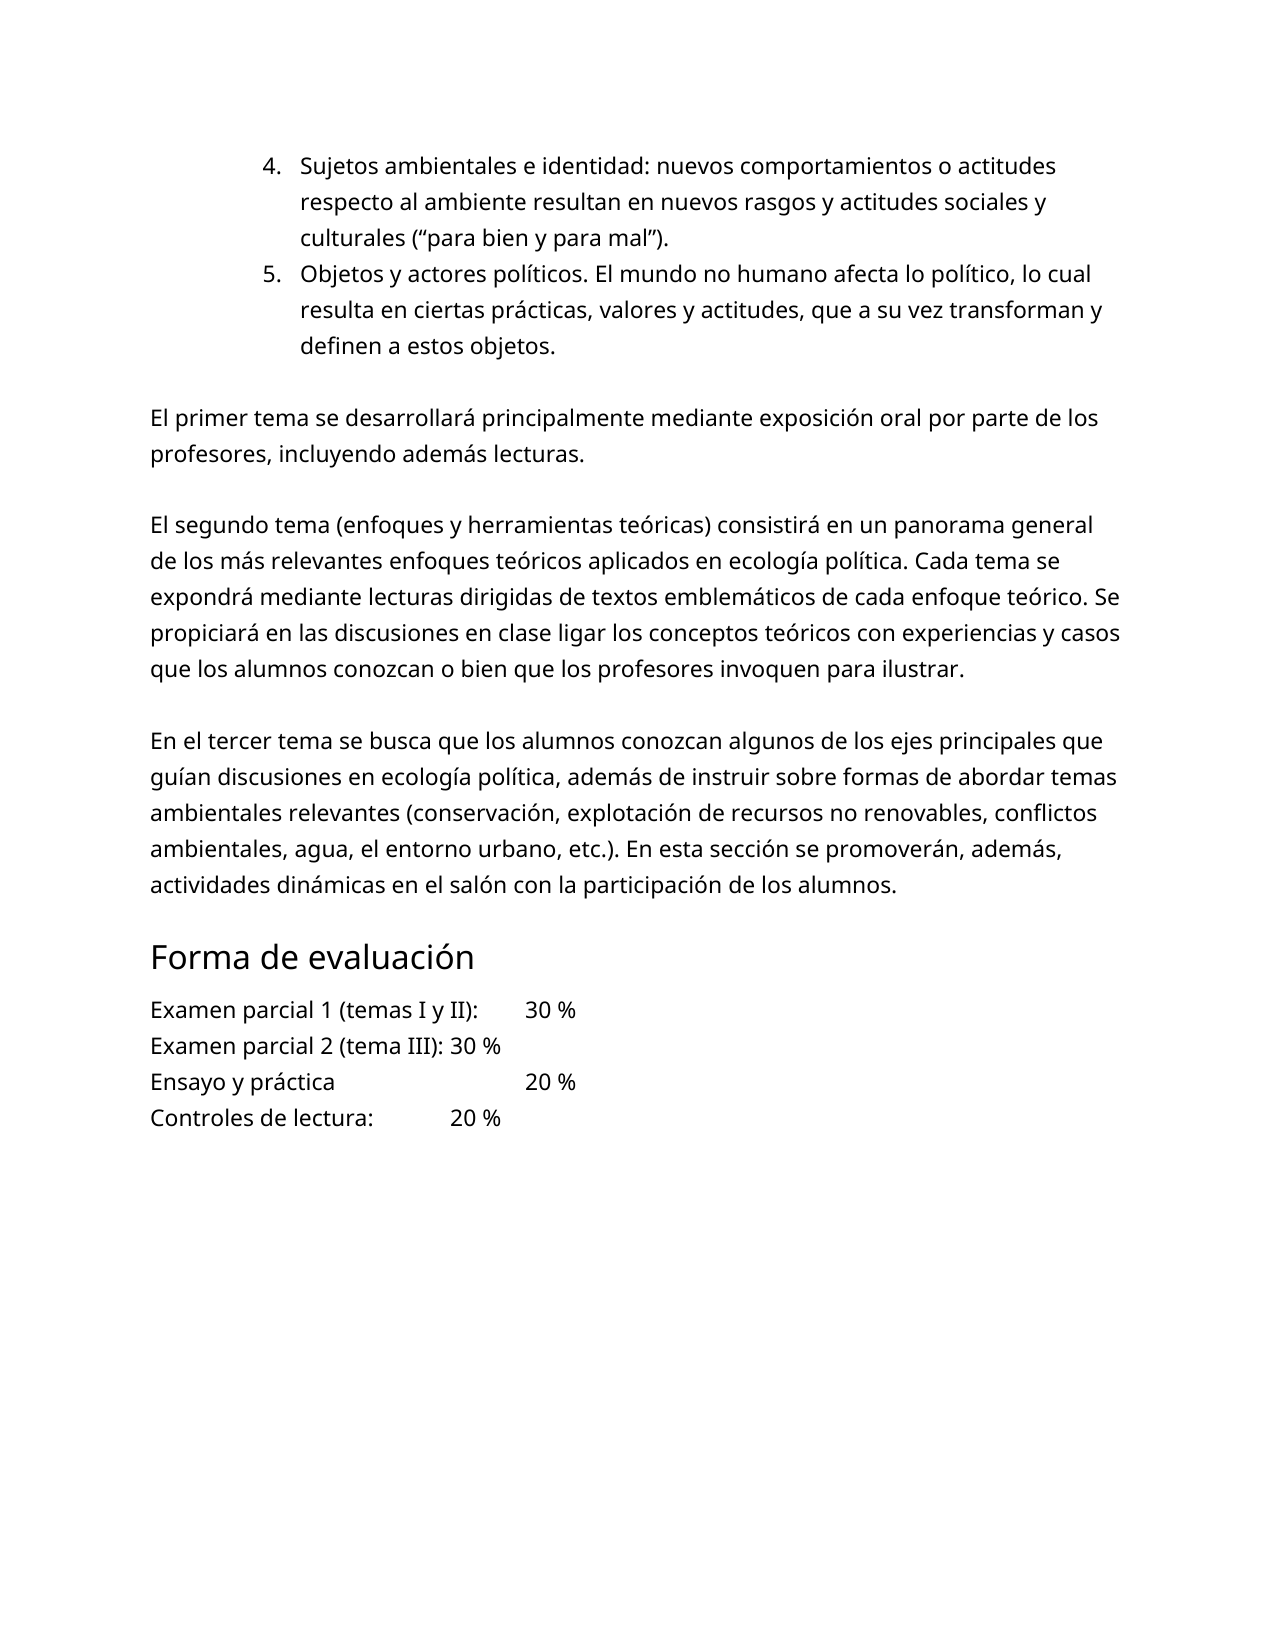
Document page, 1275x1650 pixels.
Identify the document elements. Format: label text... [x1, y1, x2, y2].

subtitle Forma de evaluación [150, 934, 1125, 979]
text Ensayo y práctica 20 % [150, 1066, 1125, 1097]
text Examen parcial 1 (temas I y II): 30 % [150, 994, 1125, 1026]
list Sujetos ambientales e identidad: nuevos comportamientos o actitudes respecto al ambiente resultan en nuevos rasgos y actitudes sociales y culturales (“para bien y para mal”). [262, 150, 1125, 253]
list Objetos y actores políticos. El mundo no humano afecta lo político, lo cual resulta en ciertas prácticas, valores y actitudes, que a su vez transforman y definen a estos objetos. [262, 258, 1125, 361]
text El segundo tema (enfoques y herramientas teóricas) consistirá en un panorama general de los más relevantes enfoques teóricos aplicados en ecología política. Cada tema se expondrá mediante lecturas dirigidas de textos emblemáticos de cada enfoque teórico. Se propiciará en las discusiones en clase ligar los conceptos teóricos con experiencias y casos que los alumnos conozcan o bien que los profesores invoquen para ilustrar. [150, 509, 1125, 684]
text Controles de lectura: 20 % [150, 1102, 1125, 1133]
text El primer tema se desarrollará principalmente mediante exposición oral por parte de los profesores, incluyendo además lecturas. [150, 402, 1125, 469]
text En el tercer tema se busca que los alumnos conozcan algunos de los ejes principales que guían discusiones en ecología política, además de instruir sobre formas de abordar temas ambientales relevantes (conservación, explotación de recursos no renovables, conflictos ambientales, agua, el entorno urbano, etc.). En esta sección se promoverán, además, actividades dinámicas en el salón con la participación de los alumnos. [150, 725, 1125, 900]
text Examen parcial 2 (tema III): 30 % [150, 1030, 1125, 1062]
